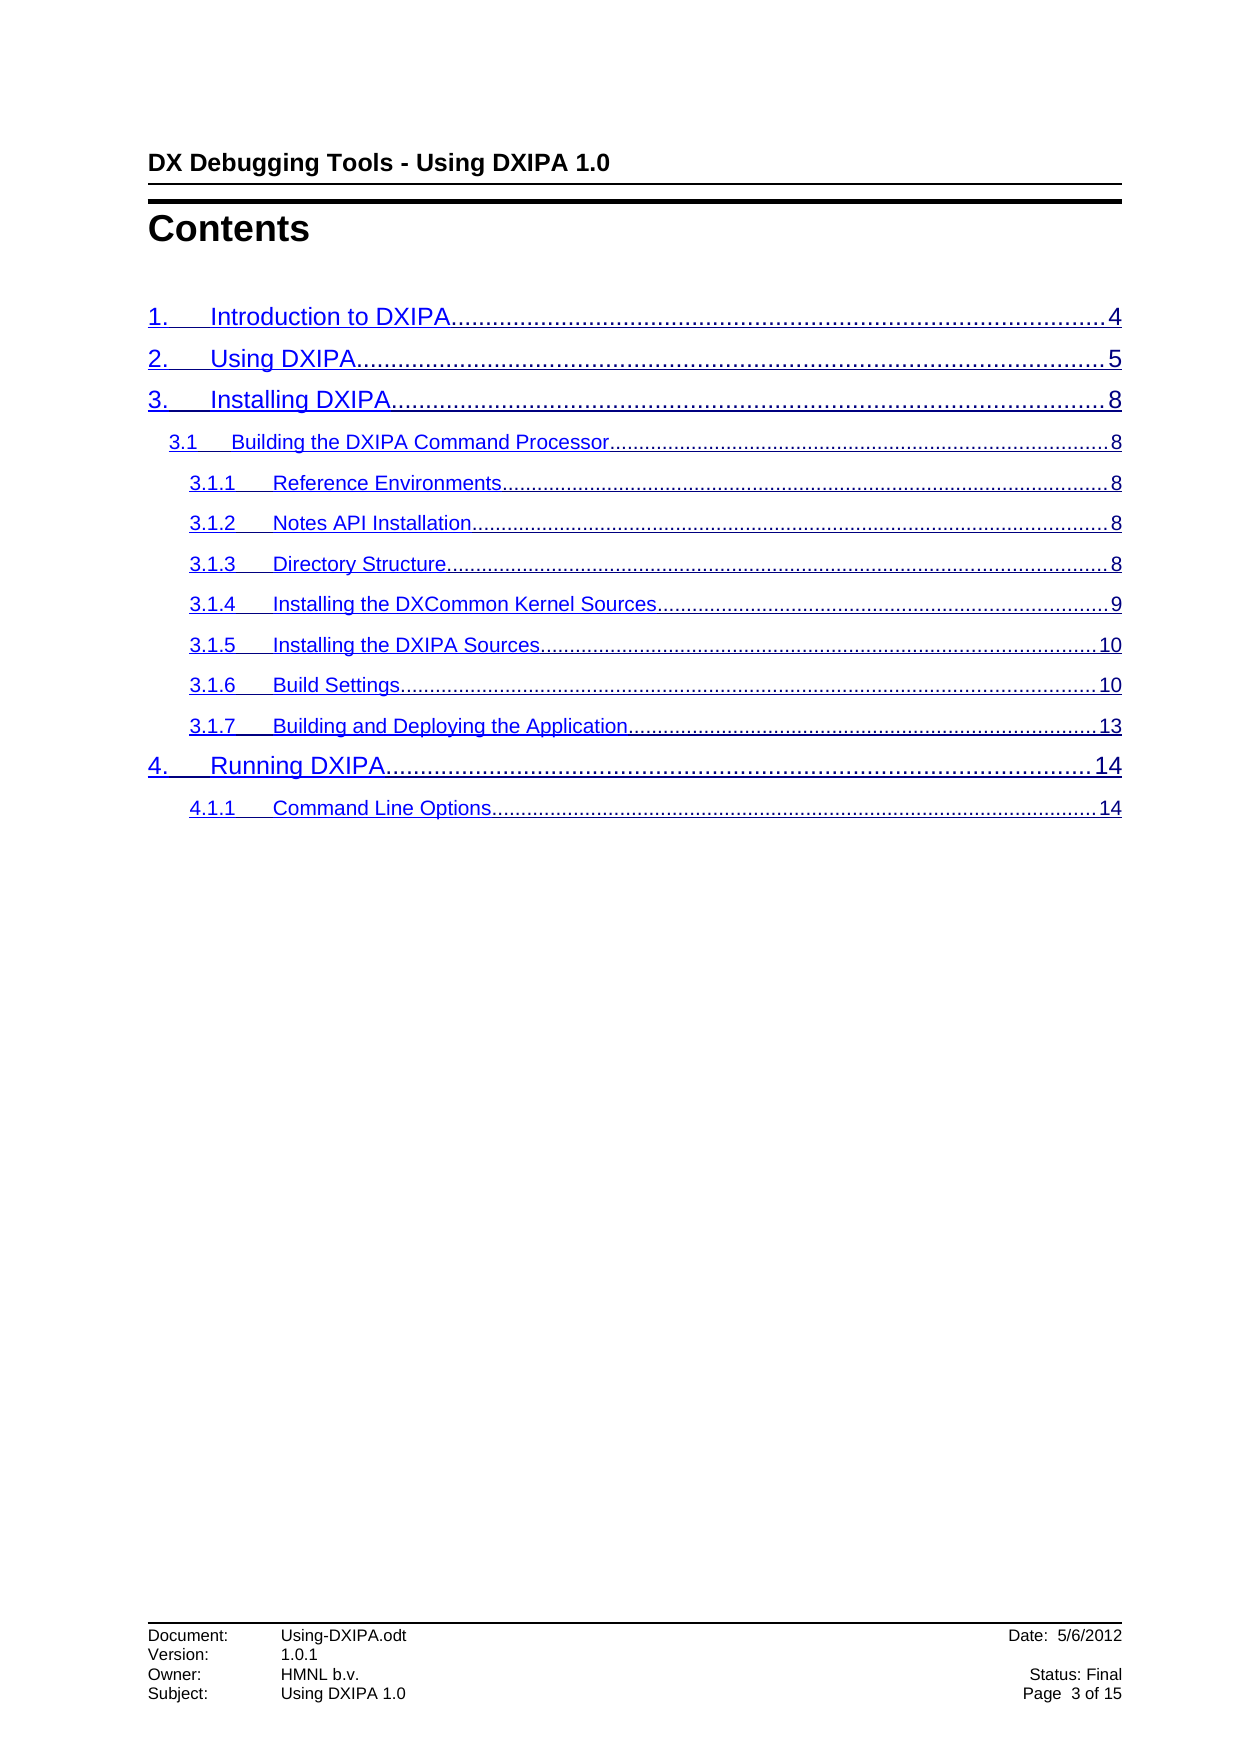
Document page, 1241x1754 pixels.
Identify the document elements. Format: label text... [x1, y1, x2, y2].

text 4.1.1 Command Line Options 14 [189, 793, 1122, 817]
text 3.1.4 Installing the DXCommon Kernel Sources 9 [189, 589, 1122, 613]
text 2. Using DXIPA 5 [148, 344, 1122, 369]
text 3.1.1 Reference Environments 8 [189, 468, 1122, 491]
text 1. Introduction to DXIPA 4 [148, 302, 1122, 327]
text 4. Running DXIPA 14 [148, 751, 1122, 776]
text [189, 492, 1122, 496]
text [189, 573, 1122, 577]
text 3.1.3 Directory Structure 8 [189, 549, 1122, 572]
text 3.1.2 Notes API Installation 8 [189, 508, 1122, 532]
text [189, 654, 1122, 658]
text 3. Installing DXIPA 8 [148, 386, 1122, 410]
text 3.1.7 Building and Deploying the Application 13 [189, 711, 1122, 734]
text 3.1.5 Installing the DXIPA Sources 10 [189, 630, 1122, 653]
subtitle Contents [148, 204, 1122, 249]
text 3.1.6 Build Settings 10 [189, 670, 1122, 694]
text 3.1 Building the DXIPA Command Processor 8 [168, 427, 1122, 451]
